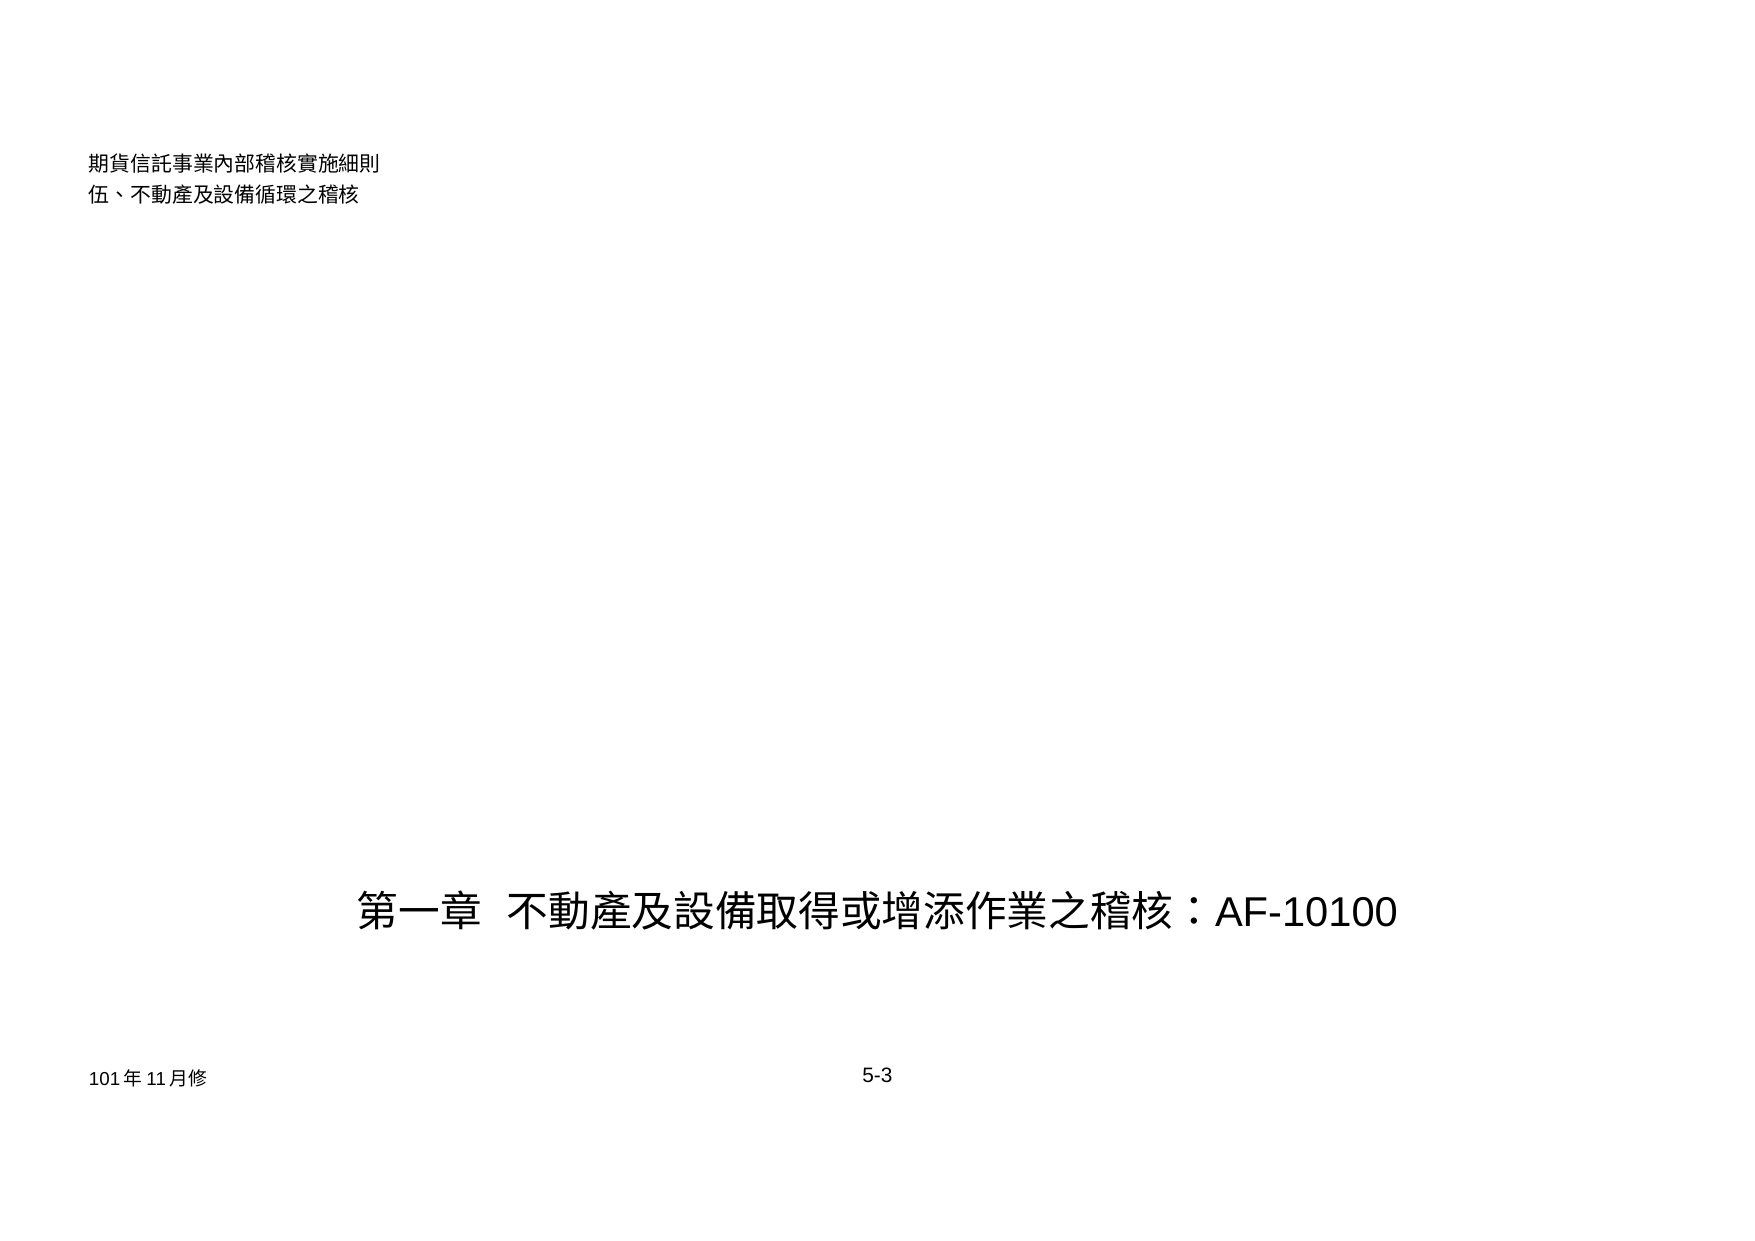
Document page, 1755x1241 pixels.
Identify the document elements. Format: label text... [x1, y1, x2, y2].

subtitle 不動產及設備取得或增添作業之稽核：AF-10100 [89, 866, 1666, 929]
